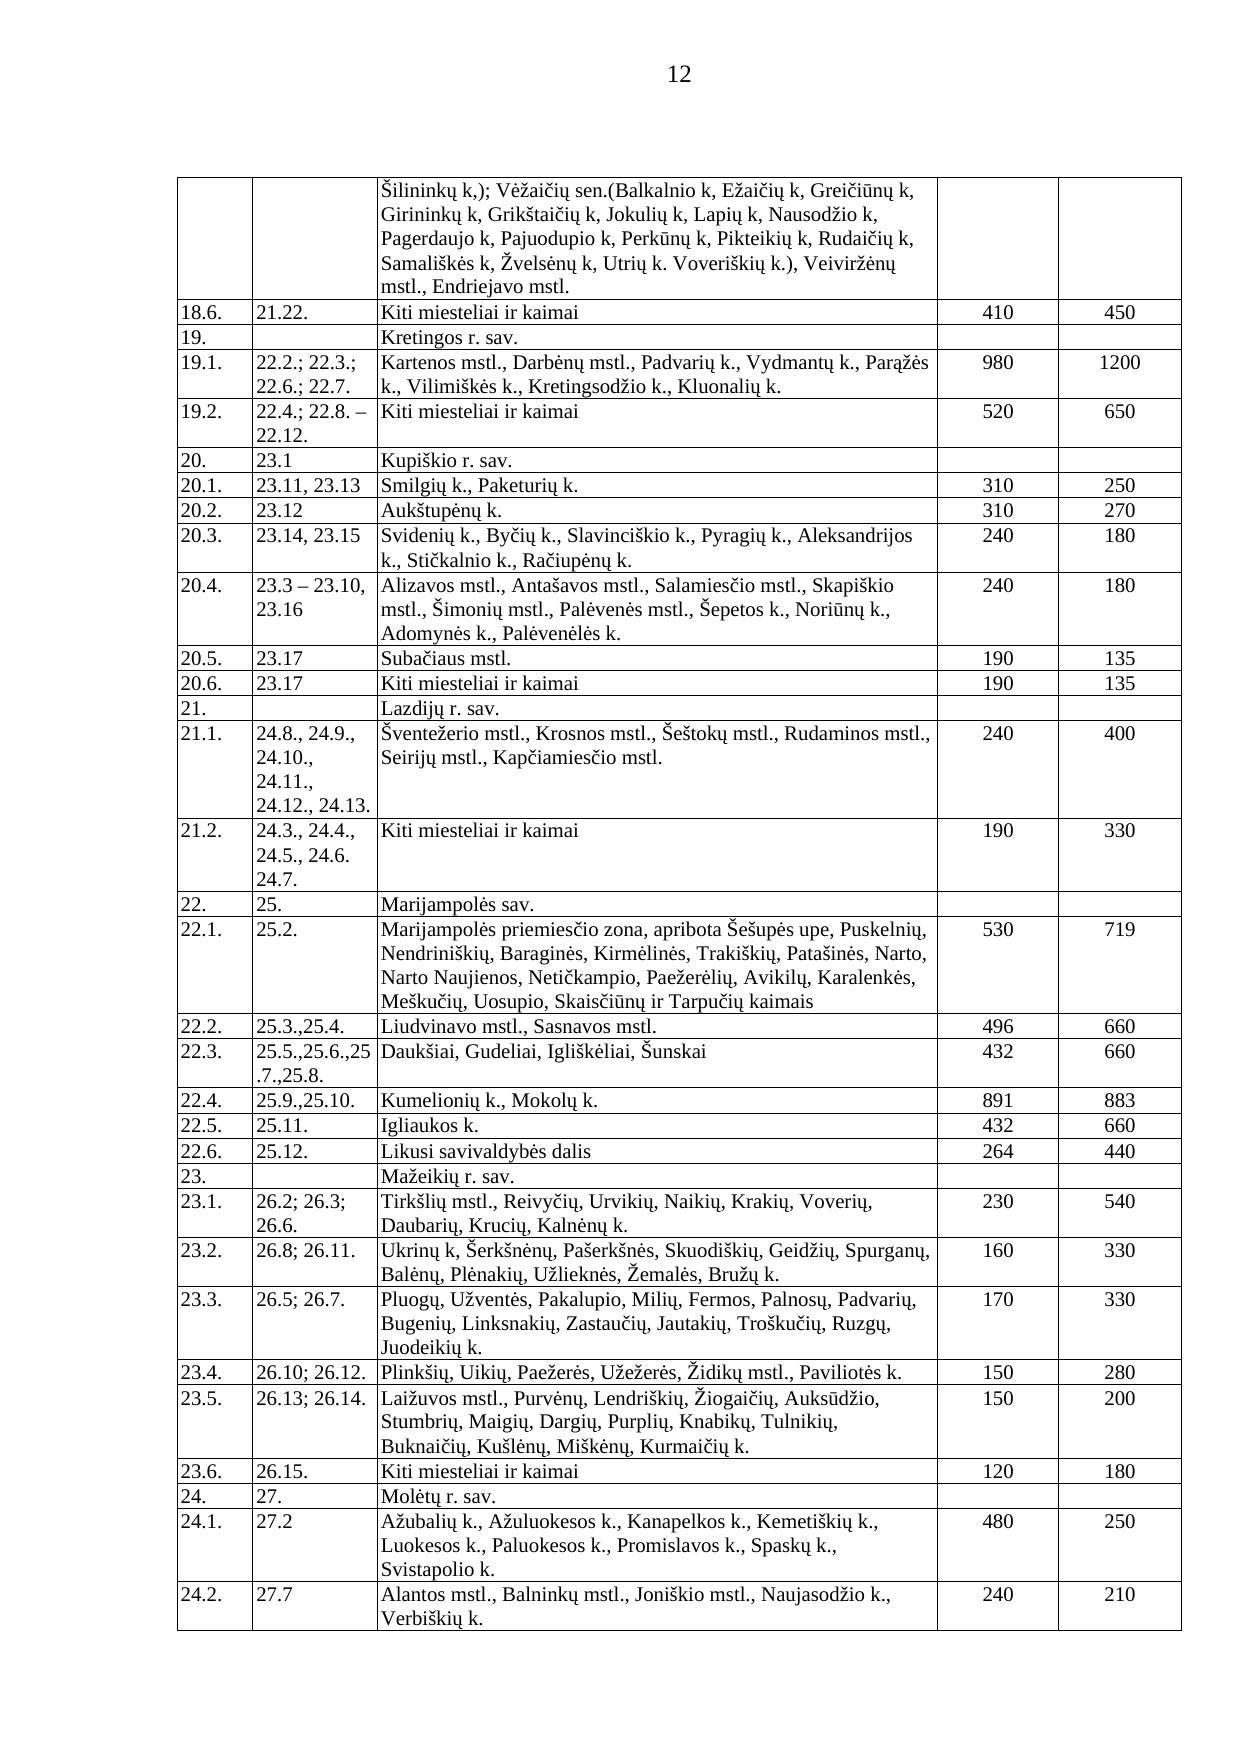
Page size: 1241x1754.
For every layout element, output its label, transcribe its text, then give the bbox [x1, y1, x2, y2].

table_cell Ukrinų k, Šerkšnėnų, Pašerkšnės, Skuodiškių, Geidžių, Spurganų, Balėnų, Plėnakių, Užlieknės, Žemalės, Bružų k. [378, 1238, 937, 1286]
table_cell 660 [1059, 1039, 1181, 1087]
table_cell Smilgių k., Paketurių k. [378, 473, 937, 497]
table_cell Subačiaus mstl. [378, 646, 937, 670]
table_cell [938, 892, 1058, 916]
table_cell 210 [1059, 1582, 1181, 1630]
table_cell 19.2. [178, 399, 252, 447]
table_cell 250 [1059, 473, 1181, 497]
table_cell Mažeikių r. sav. [378, 1164, 937, 1188]
table_cell 21.22. [253, 300, 377, 324]
table_cell 530 [938, 917, 1058, 1013]
table_cell Ažubalių k., Ažuluokesos k., Kanapelkos k., Kemetiškių k., Luokesos k., Paluokesos k., Promislavos k., Spaskų k., Svistapolio k. [378, 1509, 937, 1581]
table_cell Laižuvos mstl., Purvėnų, Lendriškių, Žiogaičių, Auksūdžio, Stumbrių, Maigių, Dargių, Purplių, Knabikų, Tulnikių, Buknaičių, Kušlėnų, Miškėnų, Kurmaičių k. [378, 1385, 937, 1458]
table_cell [253, 1164, 377, 1188]
table_cell Daukšiai, Gudeliai, Igliškėliai, Šunskai [378, 1039, 937, 1087]
table_cell [253, 178, 377, 298]
table_cell 23.3 – 23.10, 23.16 [253, 573, 377, 645]
table_cell Aukštupėnų k. [378, 498, 937, 522]
table_cell 27.7 [253, 1582, 377, 1630]
table_cell 19. [178, 325, 252, 349]
table_cell 23.3. [178, 1287, 252, 1359]
table_cell 27.2 [253, 1509, 377, 1581]
table_cell 270 [1059, 498, 1181, 522]
table_cell Likusi savivaldybės dalis [378, 1139, 937, 1163]
table_cell Kumelionių k., Mokolų k. [378, 1088, 937, 1112]
table_cell 190 [938, 646, 1058, 670]
table_cell 135 [1059, 671, 1181, 695]
table_cell Molėtų r. sav. [378, 1484, 937, 1508]
table_cell 20.5. [178, 646, 252, 670]
table_cell 540 [1059, 1189, 1181, 1237]
table_cell 160 [938, 1238, 1058, 1286]
table_cell Kartenos mstl., Darbėnų mstl., Padvarių k., Vydmantų k., Parąžės k., Vilimiškės k., Kretingsodžio k., Kluonalių k. [378, 350, 937, 398]
table_cell 310 [938, 498, 1058, 522]
table_cell 19.1. [178, 350, 252, 398]
table_cell 24. [178, 1484, 252, 1508]
table_cell Kiti miesteliai ir kaimai [378, 300, 937, 324]
table_cell 660 [1059, 1014, 1181, 1038]
table_cell 26.5; 26.7. [253, 1287, 377, 1359]
table_cell 24.3., 24.4., 24.5., 24.6. 24.7. [253, 819, 377, 891]
table_cell 23.5. [178, 1385, 252, 1458]
table_cell 432 [938, 1114, 1058, 1137]
table_cell [938, 448, 1058, 472]
table_cell Kiti miesteliai ir kaimai [378, 1459, 937, 1483]
table_cell 650 [1059, 399, 1181, 447]
table_cell Liudvinavo mstl., Sasnavos mstl. [378, 1014, 937, 1038]
table_cell 27. [253, 1484, 377, 1508]
table_cell Alantos mstl., Balninkų mstl., Joniškio mstl., Naujasodžio k., Verbiškių k. [378, 1582, 937, 1630]
table_cell 24.1. [178, 1509, 252, 1581]
table_cell [1059, 1164, 1181, 1188]
table_cell [938, 178, 1058, 298]
table_cell [1059, 178, 1181, 298]
table_cell 25. [253, 892, 377, 916]
table_cell 440 [1059, 1139, 1181, 1163]
table_cell 22.4. [178, 1088, 252, 1112]
table_cell 23.17 [253, 646, 377, 670]
table_cell [253, 696, 377, 720]
table_cell 190 [938, 671, 1058, 695]
table_cell 20.4. [178, 573, 252, 645]
table_cell 330 [1059, 819, 1181, 891]
table_cell [1059, 892, 1181, 916]
table_cell 21.1. [178, 721, 252, 817]
table_cell 135 [1059, 646, 1181, 670]
table_cell [1059, 448, 1181, 472]
table_cell 23.17 [253, 671, 377, 695]
table_cell 25.12. [253, 1139, 377, 1163]
table_cell 25.3.,25.4. [253, 1014, 377, 1038]
table_cell 22.3. [178, 1039, 252, 1087]
table_cell 20.6. [178, 671, 252, 695]
table_cell 26.15. [253, 1459, 377, 1483]
table_cell Kiti miesteliai ir kaimai [378, 671, 937, 695]
table_cell [1059, 1484, 1181, 1508]
table_cell 240 [938, 1582, 1058, 1630]
table_cell 23.11, 23.13 [253, 473, 377, 497]
table_cell 180 [1059, 1459, 1181, 1483]
table_cell 22.2. [178, 1014, 252, 1038]
table_cell Pluogų, Užventės, Pakalupio, Milių, Fermos, Palnosų, Padvarių, Bugenių, Linksnakių, Zastaučių, Jautakių, Troškučių, Ruzgų, Juodeikių k. [378, 1287, 937, 1359]
table_cell 660 [1059, 1114, 1181, 1137]
table_cell Kupiškio r. sav. [378, 448, 937, 472]
table_cell [178, 178, 252, 298]
table_cell [1059, 696, 1181, 720]
table_cell 21.2. [178, 819, 252, 891]
table_cell 23.14, 23.15 [253, 524, 377, 572]
table_cell 25.11. [253, 1114, 377, 1137]
table_cell 23.4. [178, 1360, 252, 1384]
table_cell 25.5.,25.6.,25.7.,25.8. [253, 1039, 377, 1087]
table_cell 496 [938, 1014, 1058, 1038]
table_cell 26.8; 26.11. [253, 1238, 377, 1286]
table_cell 150 [938, 1360, 1058, 1384]
table_cell 180 [1059, 573, 1181, 645]
table_cell 24.8., 24.9., 24.10., 24.11., 24.12., 24.13. [253, 721, 377, 817]
table_cell 240 [938, 573, 1058, 645]
table_cell 410 [938, 300, 1058, 324]
table_cell Tirkšlių mstl., Reivyčių, Urvikių, Naikių, Krakių, Voverių, Daubarių, Krucių, Kalnėnų k. [378, 1189, 937, 1237]
table_cell [938, 325, 1058, 349]
table_cell Kiti miesteliai ir kaimai [378, 399, 937, 447]
table_cell [938, 1484, 1058, 1508]
table_cell 22.2.; 22.3.; 22.6.; 22.7. [253, 350, 377, 398]
table_cell [1059, 325, 1181, 349]
table_cell 18.6. [178, 300, 252, 324]
table_cell 120 [938, 1459, 1058, 1483]
table_cell 22.5. [178, 1114, 252, 1137]
table_cell 330 [1059, 1238, 1181, 1286]
table_cell 883 [1059, 1088, 1181, 1112]
table_cell Svidenių k., Byčių k., Slavinciškio k., Pyragių k., Aleksandrijos k., Stičkalnio k., Račiupėnų k. [378, 524, 937, 572]
table_cell 891 [938, 1088, 1058, 1112]
table_cell 480 [938, 1509, 1058, 1581]
table_cell 23.1. [178, 1189, 252, 1237]
table_cell 310 [938, 473, 1058, 497]
table_cell 719 [1059, 917, 1181, 1013]
table_cell 22.6. [178, 1139, 252, 1163]
table_cell 230 [938, 1189, 1058, 1237]
table_cell [253, 325, 377, 349]
table_cell 240 [938, 524, 1058, 572]
table_cell 23.2. [178, 1238, 252, 1286]
table_cell [938, 1164, 1058, 1188]
table_cell 170 [938, 1287, 1058, 1359]
table_cell 23.6. [178, 1459, 252, 1483]
table_cell 20.2. [178, 498, 252, 522]
table_cell 400 [1059, 721, 1181, 817]
table_cell Šventežerio mstl., Krosnos mstl., Šeštokų mstl., Rudaminos mstl., Seirijų mstl., Kapčiamiesčio mstl. [378, 721, 937, 817]
table_cell 1200 [1059, 350, 1181, 398]
table_cell Plinkšių, Uikių, Paežerės, Užežerės, Židikų mstl., Paviliotės k. [378, 1360, 937, 1384]
table_cell 24.2. [178, 1582, 252, 1630]
table_cell 26.13; 26.14. [253, 1385, 377, 1458]
table_cell 190 [938, 819, 1058, 891]
table_cell 450 [1059, 300, 1181, 324]
table_cell Kretingos r. sav. [378, 325, 937, 349]
table_cell 240 [938, 721, 1058, 817]
table_cell 280 [1059, 1360, 1181, 1384]
table_cell Lazdijų r. sav. [378, 696, 937, 720]
table_cell 20. [178, 448, 252, 472]
table_cell Alizavos mstl., Antašavos mstl., Salamiesčio mstl., Skapiškio mstl., Šimonių mstl., Palėvenės mstl., Šepetos k., Noriūnų k., Adomynės k., Palėvenėlės k. [378, 573, 937, 645]
table_cell 21. [178, 696, 252, 720]
table_cell 23.12 [253, 498, 377, 522]
table_cell Marijampolės sav. [378, 892, 937, 916]
table_cell 23. [178, 1164, 252, 1188]
table_cell 150 [938, 1385, 1058, 1458]
table_cell 26.10; 26.12. [253, 1360, 377, 1384]
table_cell 432 [938, 1039, 1058, 1087]
table_cell 20.3. [178, 524, 252, 572]
table_cell 264 [938, 1139, 1058, 1163]
table_cell Igliaukos k. [378, 1114, 937, 1137]
table_cell Šilininkų k,); Vėžaičių sen.(Balkalnio k, Ežaičių k, Greičiūnų k, Girininkų k, Grikštaičių k, Jokulių k, Lapių k, Nausodžio k, Pagerdaujo k, Pajuodupio k, Perkūnų k, Pikteikių k, Rudaičių k, Samališkės k, Žvelsėnų k, Utrių k. Voveriškių k.), Veiviržėnų mstl., Endriejavo mstl. [378, 178, 937, 298]
table_cell 26.2; 26.3; 26.6. [253, 1189, 377, 1237]
table_cell 250 [1059, 1509, 1181, 1581]
table_cell [938, 696, 1058, 720]
table_cell 980 [938, 350, 1058, 398]
table_cell 200 [1059, 1385, 1181, 1458]
table_cell Marijampolės priemiesčio zona, apribota Šešupės upe, Puskelnių, Nendriniškių, Baraginės, Kirmėlinės, Trakiškių, Patašinės, Narto, Narto Naujienos, Netičkampio, Paežerėlių, Avikilų, Karalenkės, Meškučių, Uosupio, Skaisčiūnų ir Tarpučių kaimais [378, 917, 937, 1013]
table_cell 25.2. [253, 917, 377, 1013]
table_cell 25.9.,25.10. [253, 1088, 377, 1112]
table_cell 520 [938, 399, 1058, 447]
table_cell 330 [1059, 1287, 1181, 1359]
table_cell 23.1 [253, 448, 377, 472]
table_cell 20.1. [178, 473, 252, 497]
table_cell 22.1. [178, 917, 252, 1013]
table_cell 22. [178, 892, 252, 916]
table_cell Kiti miesteliai ir kaimai [378, 819, 937, 891]
table_cell 22.4.; 22.8. – 22.12. [253, 399, 377, 447]
table_cell 180 [1059, 524, 1181, 572]
